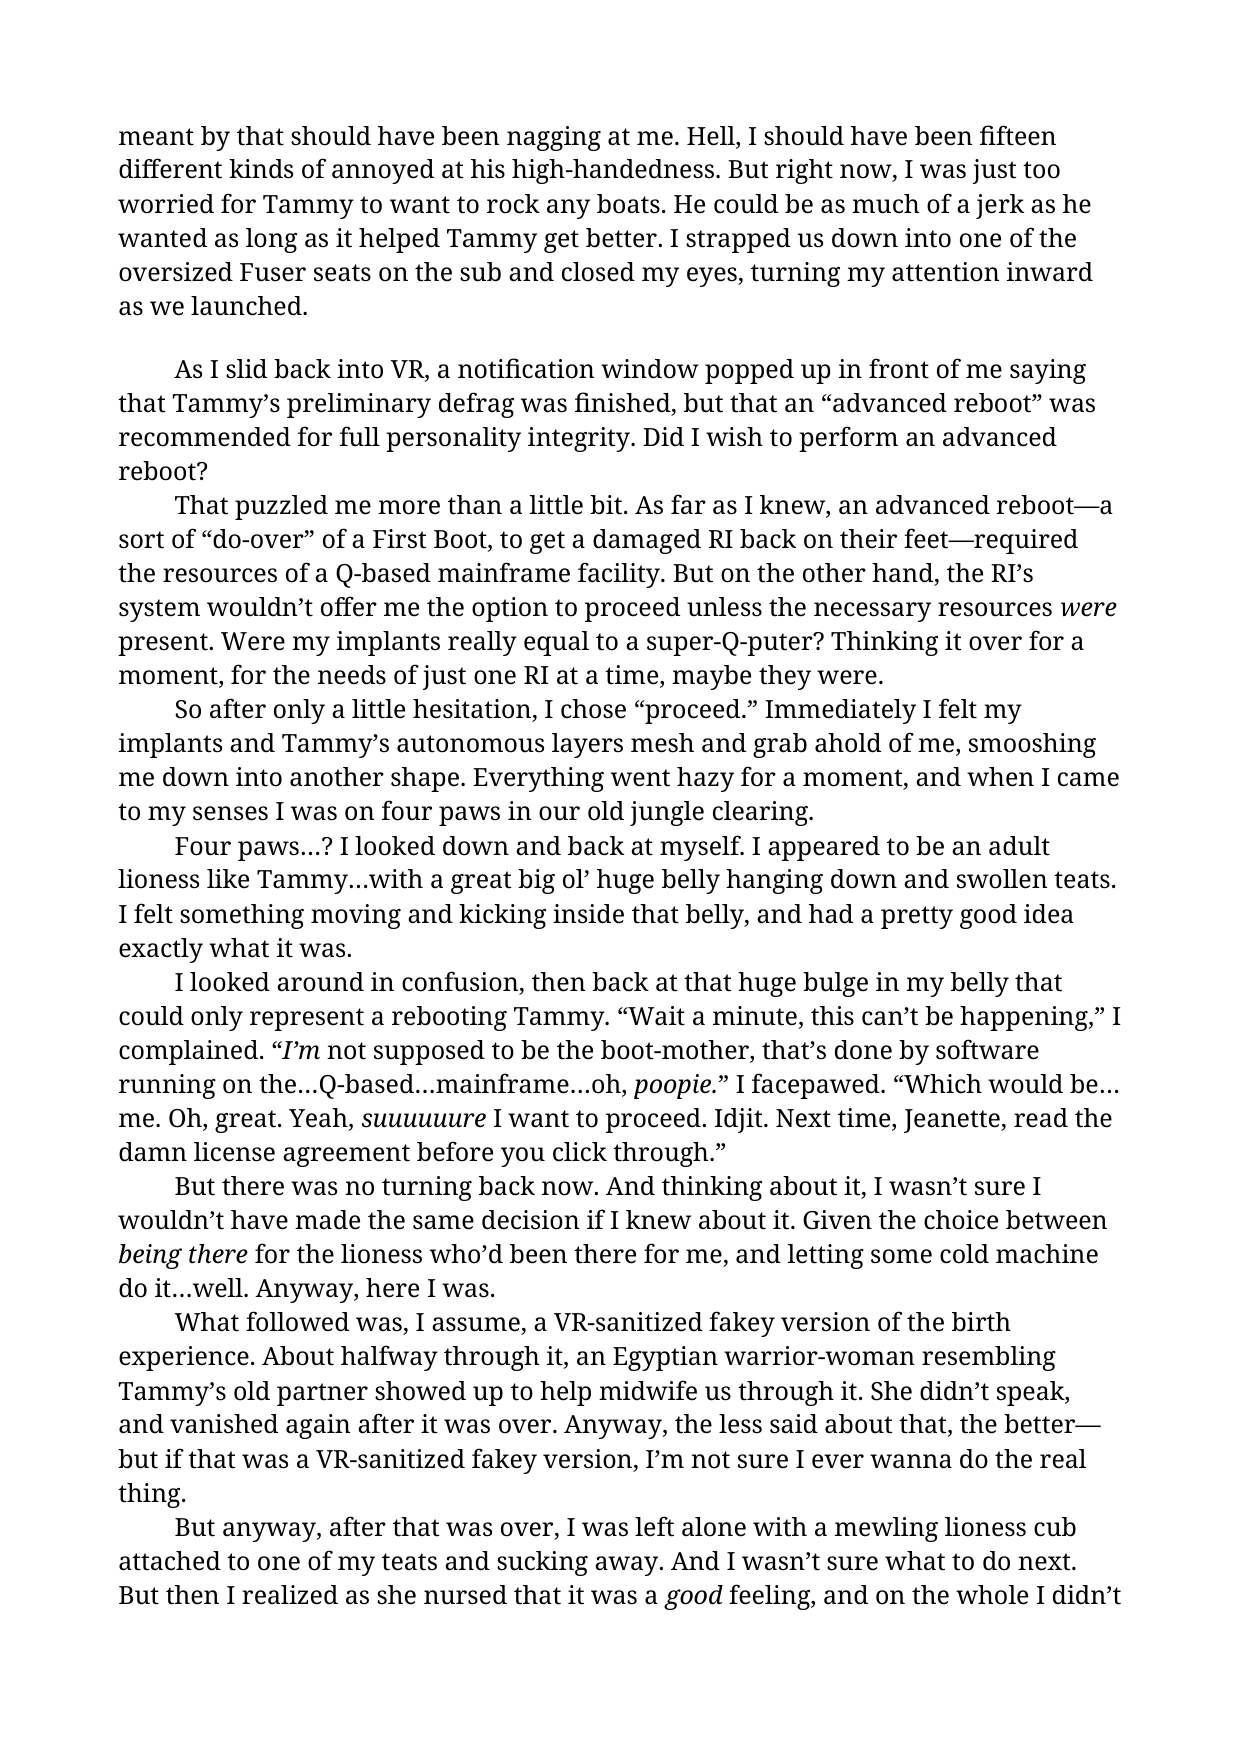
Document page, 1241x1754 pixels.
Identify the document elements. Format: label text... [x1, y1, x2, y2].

text But there was no turning back now. And thinking about it, I wasn’t sure I wouldn’t have made the same decision if I knew about it. Given the choice between being there for the lioness who’d been there for me, and letting some cold machine do it…well. Anyway, here I was. [118, 1169, 1122, 1305]
text That puzzled me more than a little bit. As far as I knew, an advanced reboot—a sort of “do-over” of a First Boot, to get a damaged RI back on their feet—required the resources of a Q-based mainframe facility. But on the other hand, the RI’s system wouldn’t offer me the option to proceed unless the necessary resources were present. Were my implants really equal to a super-Q-puter? Thinking it over for a moment, for the needs of just one RI at a time, maybe they were. [118, 487, 1122, 692]
text But anyway, after that was over, I was left alone with a mewling lioness cub attached to one of my teats and sucking away. And I wasn’t sure what to do next. But then I realized as she nursed that it was a good feeling, and on the whole I didn’t [118, 1509, 1122, 1612]
text What followed was, I assume, a VR-sanitized fakey version of the birth experience. About halfway through it, an Egyptian warrior-woman resembling Tammy’s old partner showed up to help midwife us through it. She didn’t speak, and vanished again after it was over. Anyway, the less said about that, the better—but if that was a VR-sanitized fakey version, I’m not sure I ever wanna do the real thing. [118, 1305, 1122, 1509]
text So after only a little hesitation, I chose “proceed.” Immediately I felt my implants and Tammy’s autonomous layers mesh and grab ahold of me, smooshing me down into another shape. Everything went hazy for a moment, and when I came to my senses I was on four paws in our old jungle clearing. [118, 692, 1122, 828]
text Four paws…? I looked down and back at myself. I appeared to be an adult lioness like Tammy…with a great big ol’ huge belly hanging down and swollen teats. I felt something moving and kicking inside that belly, and had a pretty good idea exactly what it was. [118, 828, 1122, 964]
text meant by that should have been nagging at me. Hell, I should have been fifteen different kinds of annoyed at his high-handedness. But right now, I was just too worried for Tammy to want to rock any boats. He could be as much of a jerk as he wanted as long as it helped Tammy get better. I strapped us down into one of the oversized Fuser seats on the sub and closed my eyes, turning my attention inward as we launched. [118, 118, 1122, 322]
text I looked around in confusion, then back at that huge bulge in my belly that could only represent a rebooting Tammy. “Wait a minute, this can’t be happening,” I complained. “I’m not supposed to be the boot-mother, that’s done by software running on the…Q-based…mainframe…oh, poopie.” I facepawed. “Which would be…me. Oh, great. Yeah, suuuuuure I want to proceed. Idjit. Next time, Jeanette, read the damn license agreement before you click through.” [118, 964, 1122, 1169]
text As I slid back into VR, a notification window popped up in front of me saying that Tammy’s preliminary defrag was finished, but that an “advanced reboot” was recommended for full personality integrity. Did I wish to perform an advanced reboot? [118, 351, 1122, 487]
